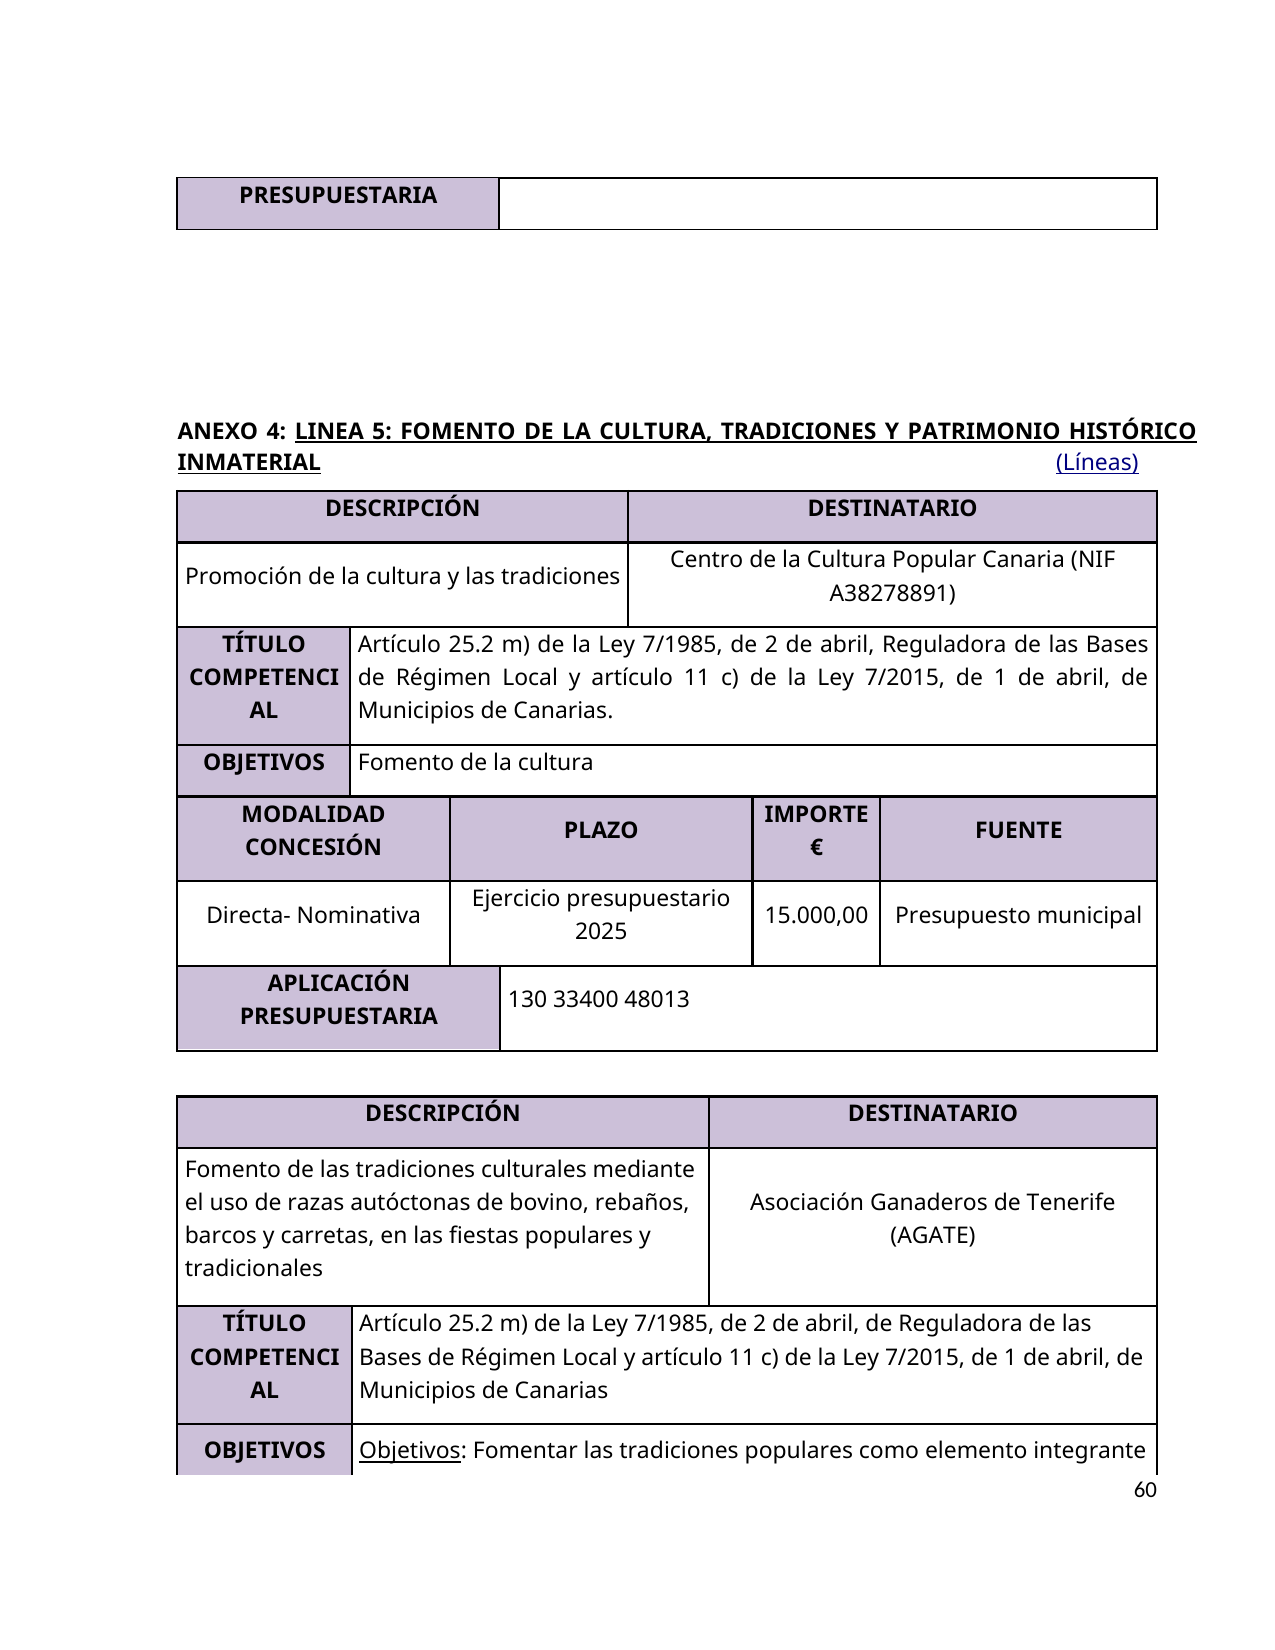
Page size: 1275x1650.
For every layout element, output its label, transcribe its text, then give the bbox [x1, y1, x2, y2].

table_cell IMPORTE € [754, 798, 879, 880]
table_cell 130 33400 48013 [501, 967, 1156, 1049]
table_header DESTINATARIO [629, 492, 1156, 541]
table_header DESCRIPCIÓN [178, 1098, 708, 1147]
table_cell PRESUPUESTARIA [178, 178, 498, 229]
table_cell [500, 179, 1156, 229]
table_cell Directa- Nominativa [178, 882, 449, 965]
table_cell Fomento de la cultura [351, 746, 1156, 795]
table_header DESTINATARIO [710, 1098, 1156, 1147]
table_cell Objetivos: Fomentar las tradiciones populares como elemento integrante [353, 1425, 1156, 1475]
table_cell 15.000,00 [754, 882, 879, 965]
table_cell Artículo 25.2 m) de la Ley 7/1985, de 2 de abril, de Reguladora de las Bases de Régimen Local y artículo 11 c) de la Ley 7/2015, de 1 de abril, de Municipios de Canarias [353, 1307, 1156, 1423]
table_cell PLAZO [451, 798, 751, 880]
table_cell OBJETIVOS [178, 746, 349, 795]
table_cell OBJETIVOS [178, 1425, 351, 1475]
table_cell Fomento de las tradiciones culturales mediante el uso de razas autóctonas de bovino, rebaños, barcos y carretas, en las fiestas populares y tradicionales [178, 1149, 708, 1305]
table_cell MODALIDAD CONCESIÓN [178, 798, 449, 880]
table_cell TÍTULO COMPETENCIAL [178, 628, 349, 744]
table_header DESCRIPCIÓN [178, 492, 627, 541]
table_cell Ejercicio presupuestario 2025 [451, 882, 751, 965]
table_cell Centro de la Cultura Popular Canaria (NIF A38278891) [629, 544, 1156, 626]
table_cell FUENTE [881, 798, 1156, 880]
table_cell Promoción de la cultura y las tradiciones [178, 544, 627, 626]
table_cell Asociación Ganaderos de Tenerife (AGATE) [710, 1149, 1156, 1305]
table_cell Presupuesto municipal [881, 882, 1156, 965]
table_cell TÍTULO COMPETENCIAL [178, 1307, 351, 1423]
table_cell Artículo 25.2 m) de la Ley 7/1985, de 2 de abril, Reguladora de las Bases de Régimen Local y artículo 11 c) de la Ley 7/2015, de 1 de abril, de Municipios de Canarias. [351, 628, 1156, 744]
table_cell APLICACIÓN PRESUPUESTARIA [178, 967, 499, 1049]
text ANEXO 4: LINEA 5: FOMENTO DE LA CULTURA, TRADICIONES Y PATRIMONIO HISTÓRICO INMATERIAL (Líneas) [177, 415, 1198, 477]
